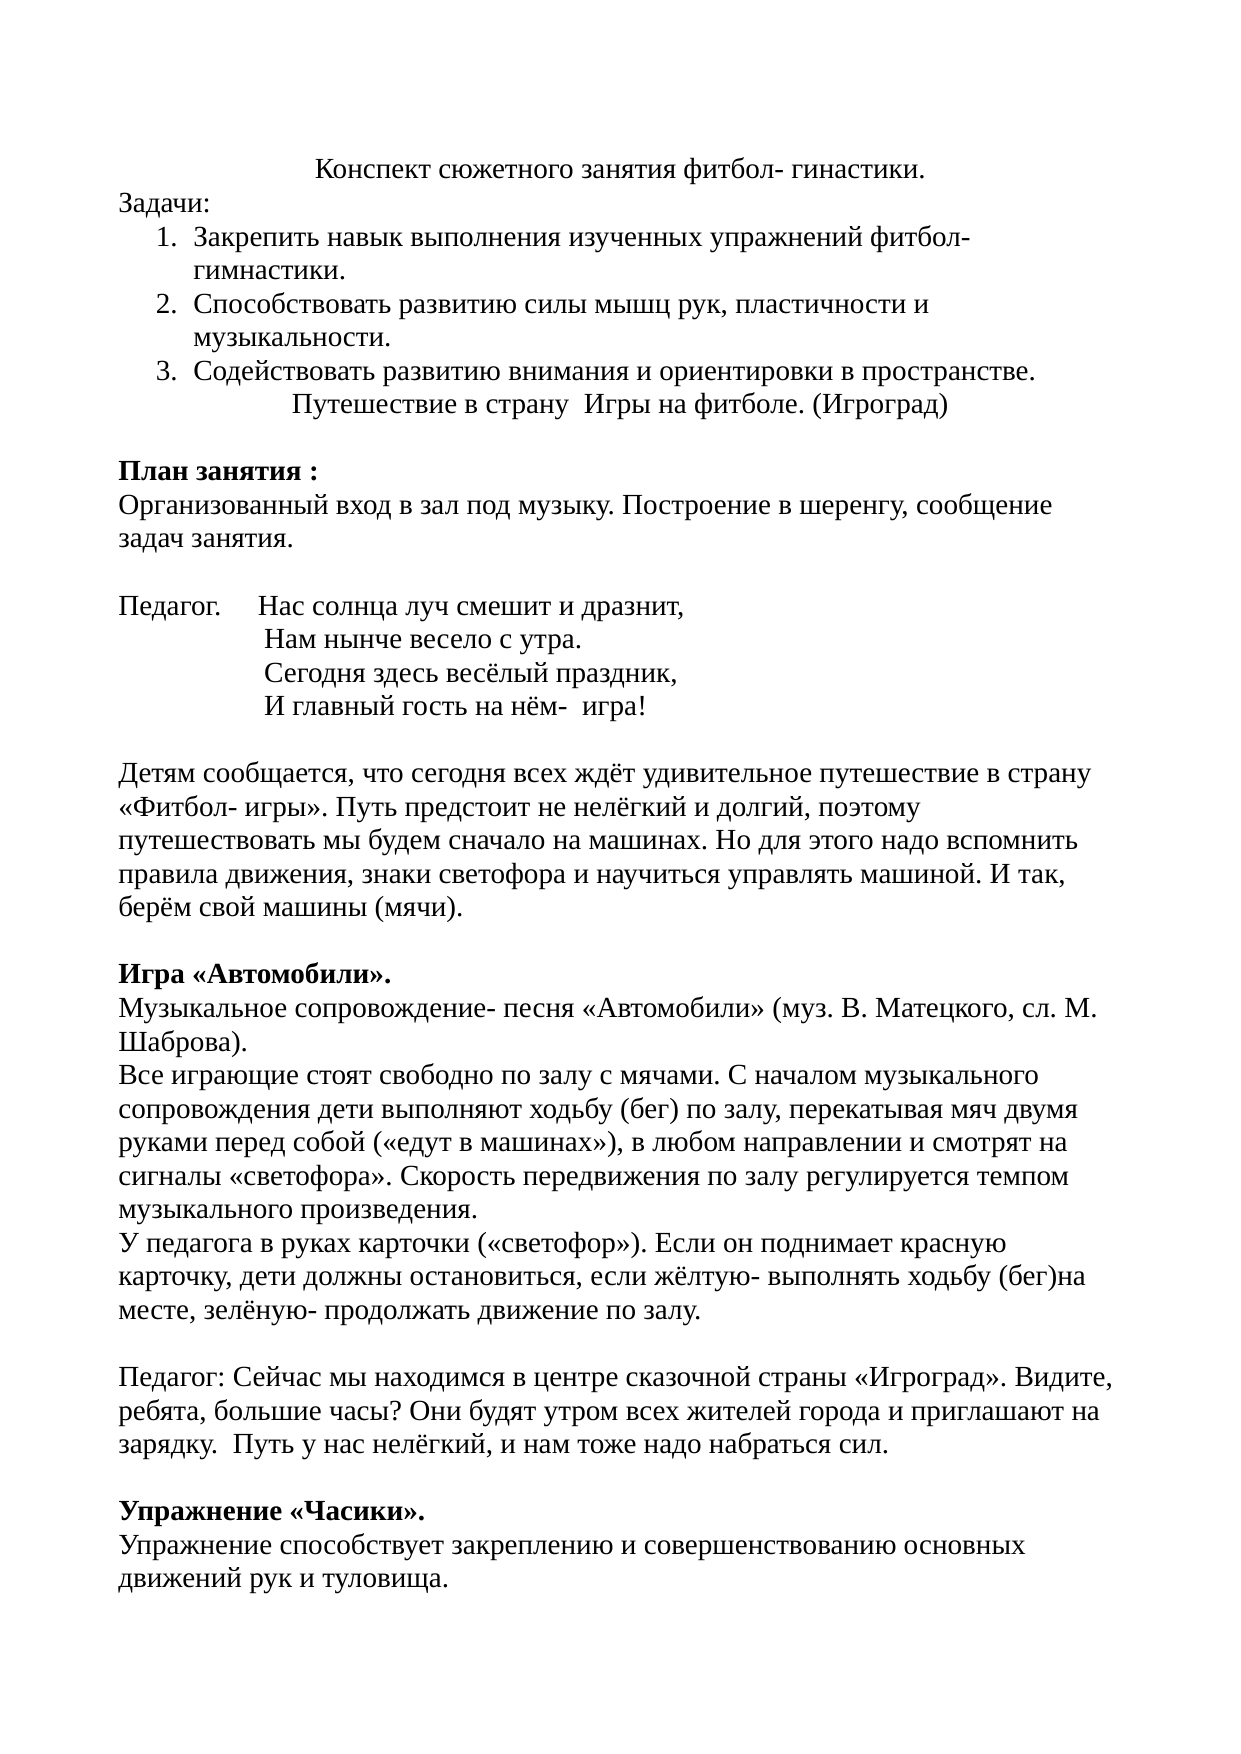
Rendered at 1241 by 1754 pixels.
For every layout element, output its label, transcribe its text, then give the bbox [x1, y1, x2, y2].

text Педагог. Нас солнца луч смешит и дразнит, [118, 588, 1122, 621]
text И главный гость на нём- игра! [118, 688, 1122, 722]
text Нам нынче весело с утра. [118, 621, 1122, 655]
text Музыкальное сопровождение- песня «Автомобили» (муз. В. Матецкого, сл. М. Шаброва). [118, 990, 1122, 1057]
text Детям сообщается, что сегодня всех ждёт удивительное путешествие в страну «Фитбол- игры». Путь предстоит не нелёгкий и долгий, поэтому путешествовать мы будем сначало на машинах. Но для этого надо вспомнить правила движения, знаки светофора и научиться управлять машиной. И так, берём свой машины (мячи). [118, 755, 1122, 923]
text Организованный вход в зал под музыку. Построение в шеренгу, сообщение задач занятия. [118, 487, 1122, 554]
text Упражнение способствует закреплению и совершенствованию основных движений рук и туловища. [118, 1527, 1122, 1594]
text Путешествие в страну Игры на фитболе. (Игроград) [118, 386, 1122, 420]
text У педагога в руках карточки («светофор»). Если он поднимает красную карточку, дети должны остановиться, если жёлтую- выполнять ходьбу (бег)на месте, зелёную- продолжать движение по залу. [118, 1225, 1122, 1326]
text Задачи: [118, 185, 1122, 219]
list Закрепить навык выполнения изученных упражнений фитбол-гимнастики. [156, 219, 1122, 286]
text Упражнение «Часики». [118, 1493, 1122, 1527]
text Игра «Автомобили». [118, 957, 1122, 990]
text Педагог: Сейчас мы находимся в центре сказочной страны «Игроград». Видите, ребята, большие часы? Они будят утром всех жителей города и приглашают на зарядку. Путь у нас нелёгкий, и нам тоже надо набраться сил. [118, 1359, 1122, 1460]
text План занятия : [118, 453, 1122, 487]
text Конспект сюжетного занятия фитбол- гинастики. [118, 152, 1122, 185]
text Все играющие стоят свободно по залу с мячами. С началом музыкального сопровождения дети выполняют ходьбу (бег) по залу, перекатывая мяч двумя руками перед собой («едут в машинах»), в любом направлении и смотрят на сигналы «светофора». Скорость передвижения по залу регулируется темпом музыкального произведения. [118, 1057, 1122, 1225]
list Содействовать развитию внимания и ориентировки в пространстве. [156, 353, 1122, 386]
list Способствовать развитию силы мышц рук, пластичности и музыкальности. [156, 286, 1122, 353]
text Сегодня здесь весёлый праздник, [118, 655, 1122, 688]
